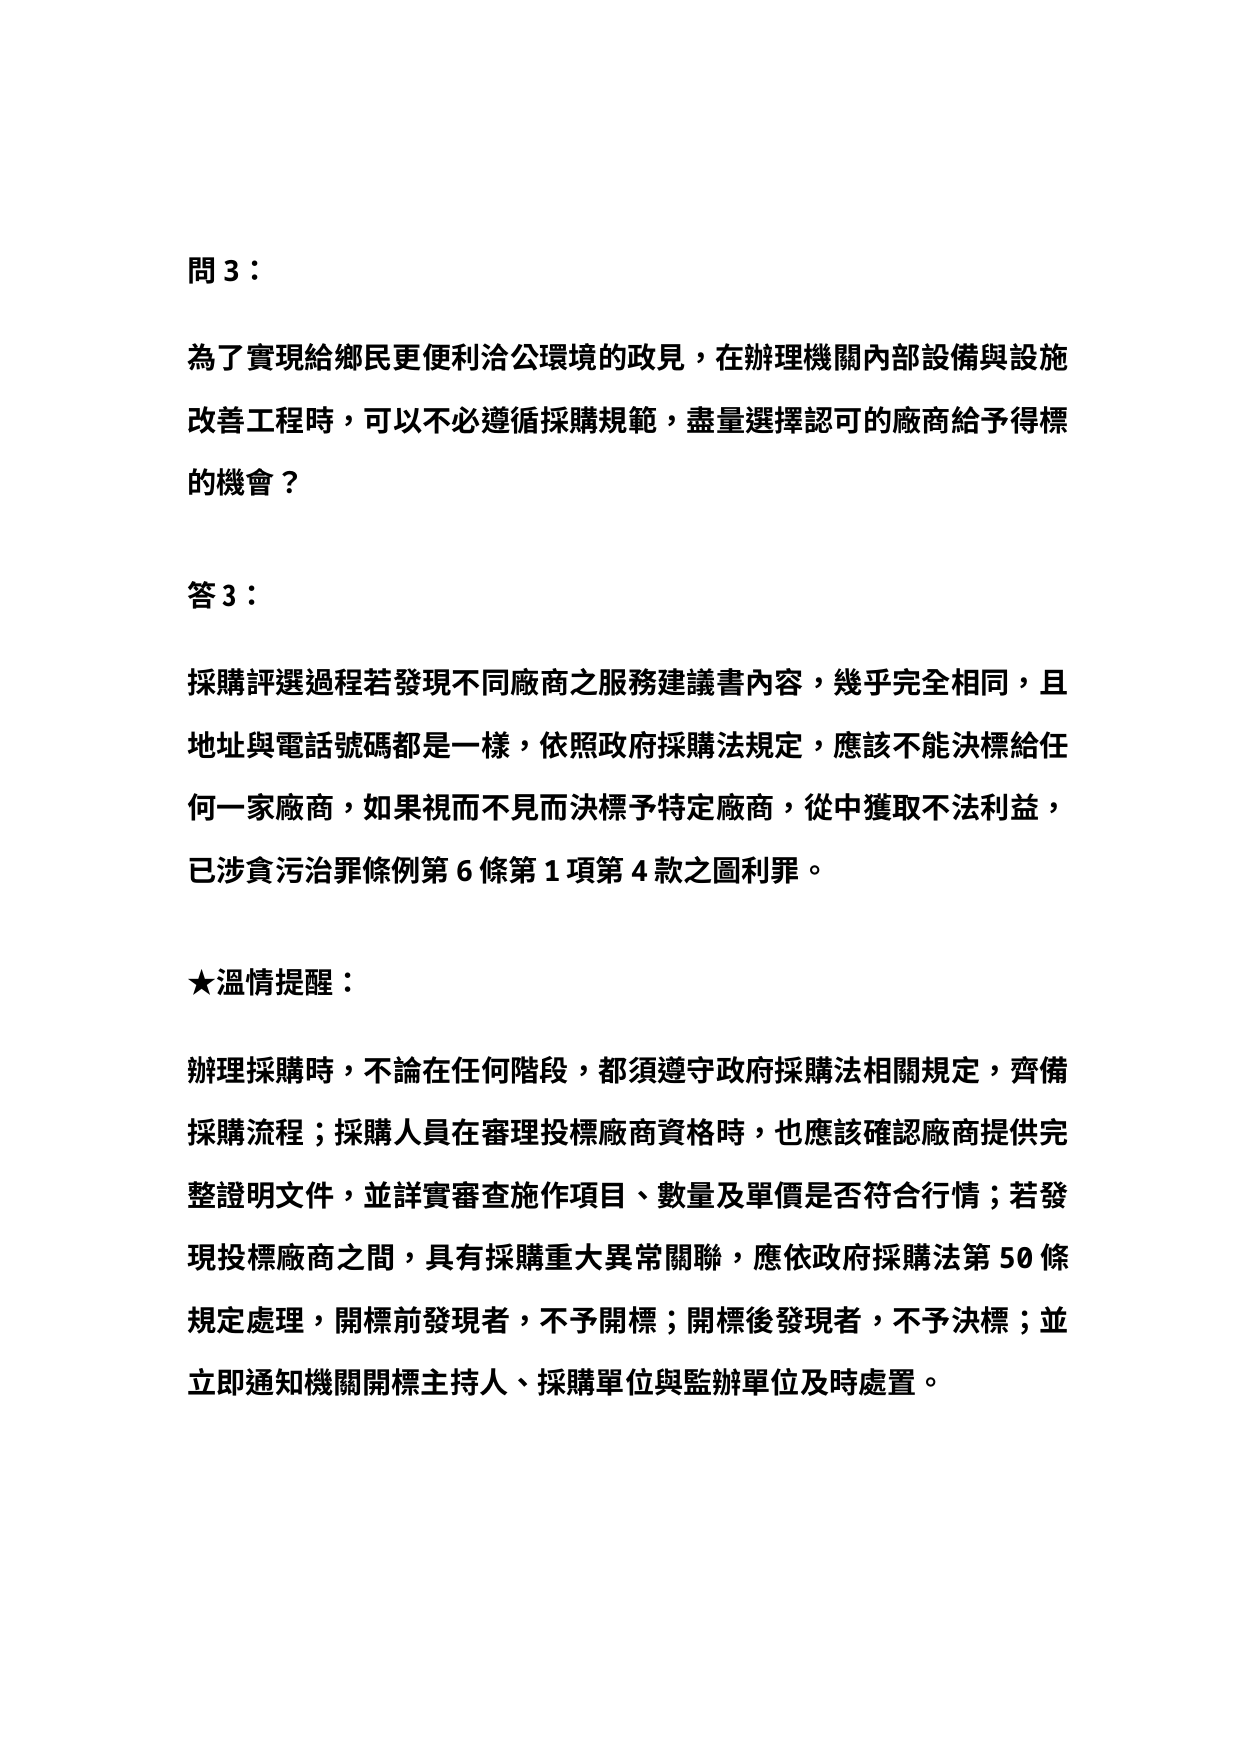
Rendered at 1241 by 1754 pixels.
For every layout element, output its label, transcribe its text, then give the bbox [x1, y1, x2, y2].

text 為了實現給鄉民更便利洽公環境的政見，在辦理機關內部設備與設施改善工程時，可以不必遵循採購規範，盡量選擇認可的廠商給予得標的機會？ [187, 314, 1069, 502]
text 辦理採購時，不論在任何階段，都須遵守政府採購法相關規定，齊備採購流程；採購人員在審理投標廠商資格時，也應該確認廠商提供完整證明文件，並詳實審查施作項目、數量及單價是否符合行情；若發現投標廠商之間，具有採購重大異常關聯，應依政府採購法第50條規定處理，開標前發現者，不予開標；開標後發現者，不予決標；並立即通知機關開標主持人、採購單位與監辦單位及時處置。 [187, 1027, 1069, 1402]
text 採購評選過程若發現不同廠商之服務建議書內容，幾乎完全相同，且地址與電話號碼都是一樣，依照政府採購法規定，應該不能決標給任何一家廠商，如果視而不見而決標予特定廠商，從中獲取不法利益，已涉貪污治罪條例第6條第1項第4款之圖利罪。 [187, 639, 1069, 889]
text ★溫情提醒： [187, 939, 1069, 1002]
text 答3： [187, 552, 1069, 614]
text 問3： [187, 227, 1069, 289]
